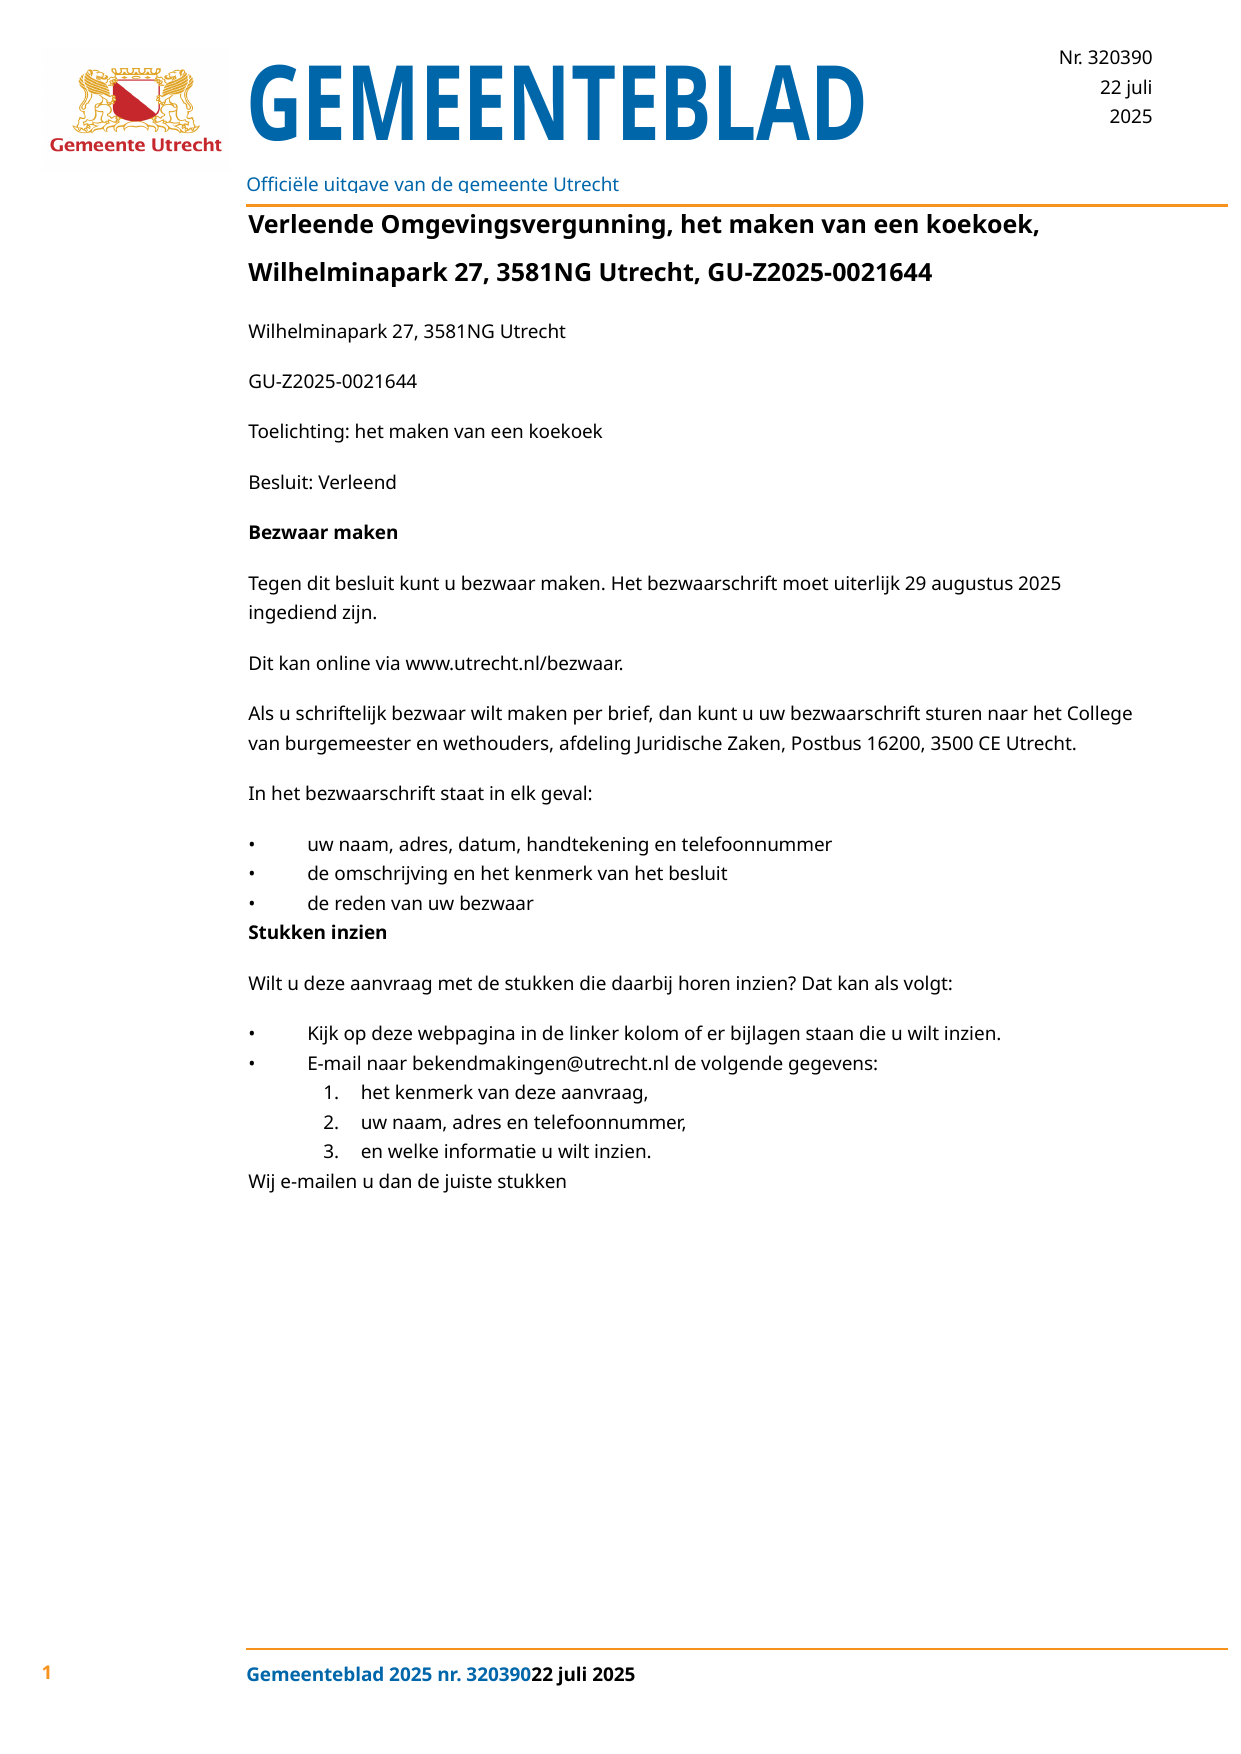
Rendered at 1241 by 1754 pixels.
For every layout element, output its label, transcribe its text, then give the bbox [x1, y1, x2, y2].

text GU-Z2025-0021644 [248, 368, 1152, 394]
list en welke informatie u wilt inzien. [323, 1139, 1152, 1164]
text Toelichting: het maken van een koekoek [248, 419, 1152, 444]
text Wilhelminapark 27, 3581NG Utrecht [248, 318, 1152, 344]
text Tegen dit besluit kunt u bezwaar maken. Het bezwaarschrift moet uiterlijk 29 augustus 2025 ingediend zijn. [248, 570, 1152, 625]
list uw naam, adres en telefoonnummer, [323, 1109, 1152, 1135]
list de omschrijving en het kenmerk van het besluit [248, 860, 1152, 886]
list de reden van uw bezwaar [248, 890, 1152, 916]
text Bezwaar maken [248, 519, 1152, 545]
text Dit kan online via www.utrecht.nl/bezwaar. [248, 650, 1152, 676]
text Stukken inzien [248, 919, 1152, 945]
text Wilt u deze aanvraag met de stukken die daarbij horen inzien? Dat kan als volgt: [248, 970, 1152, 996]
list het kenmerk van deze aanvraag, [323, 1079, 1152, 1105]
text Verleende Omgevingsvergunning, het maken van een koekoek, Wilhelminapark 27, 3581NG Utrecht, GU-Z2025-0021644 [248, 207, 1152, 288]
list E-mail naar bekendmakingen@utrecht.nl de volgende gegevens: [248, 1050, 1152, 1076]
text Wij e-mailen u dan de juiste stukken [248, 1168, 1152, 1194]
text In het bezwaarschrift staat in elk geval: [248, 780, 1152, 806]
list Kijk op deze webpagina in de linker kolom of er bijlagen staan die u wilt inzien. [248, 1020, 1152, 1046]
list uw naam, adres, datum, handtekening en telefoonnummer [248, 831, 1152, 857]
text Besluit: Verleend [248, 469, 1152, 495]
picture [41, 47, 231, 172]
text Als u schriftelijk bezwaar wilt maken per brief, dan kunt u uw bezwaarschrift sturen naar het College van burgemeester en wethouders, afdeling Juridische Zaken, Postbus 16200, 3500 CE Utrecht. [248, 700, 1152, 756]
